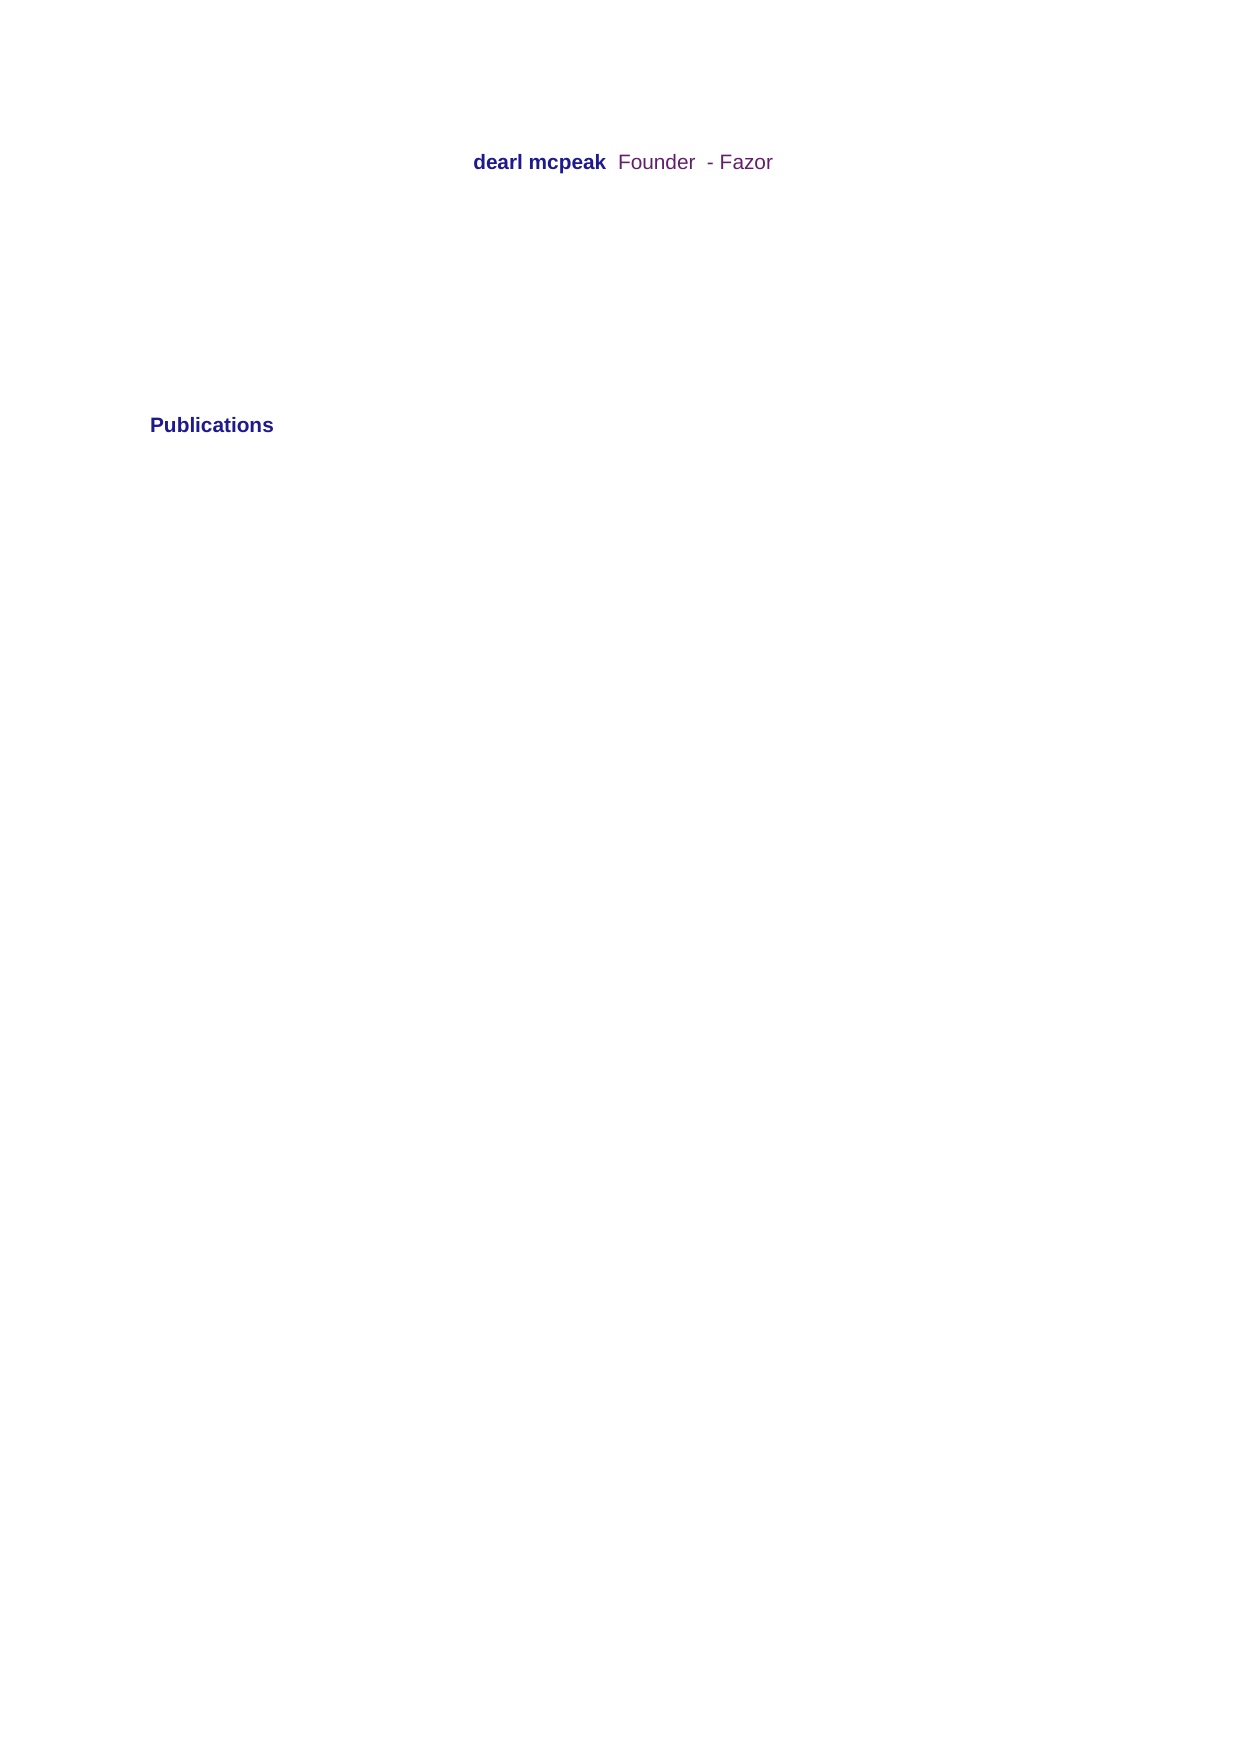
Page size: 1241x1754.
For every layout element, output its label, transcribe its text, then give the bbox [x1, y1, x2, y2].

subtitle dearl mcpeak Founder - Fazor [150, 150, 1090, 174]
subtitle Publications [150, 412, 1090, 436]
